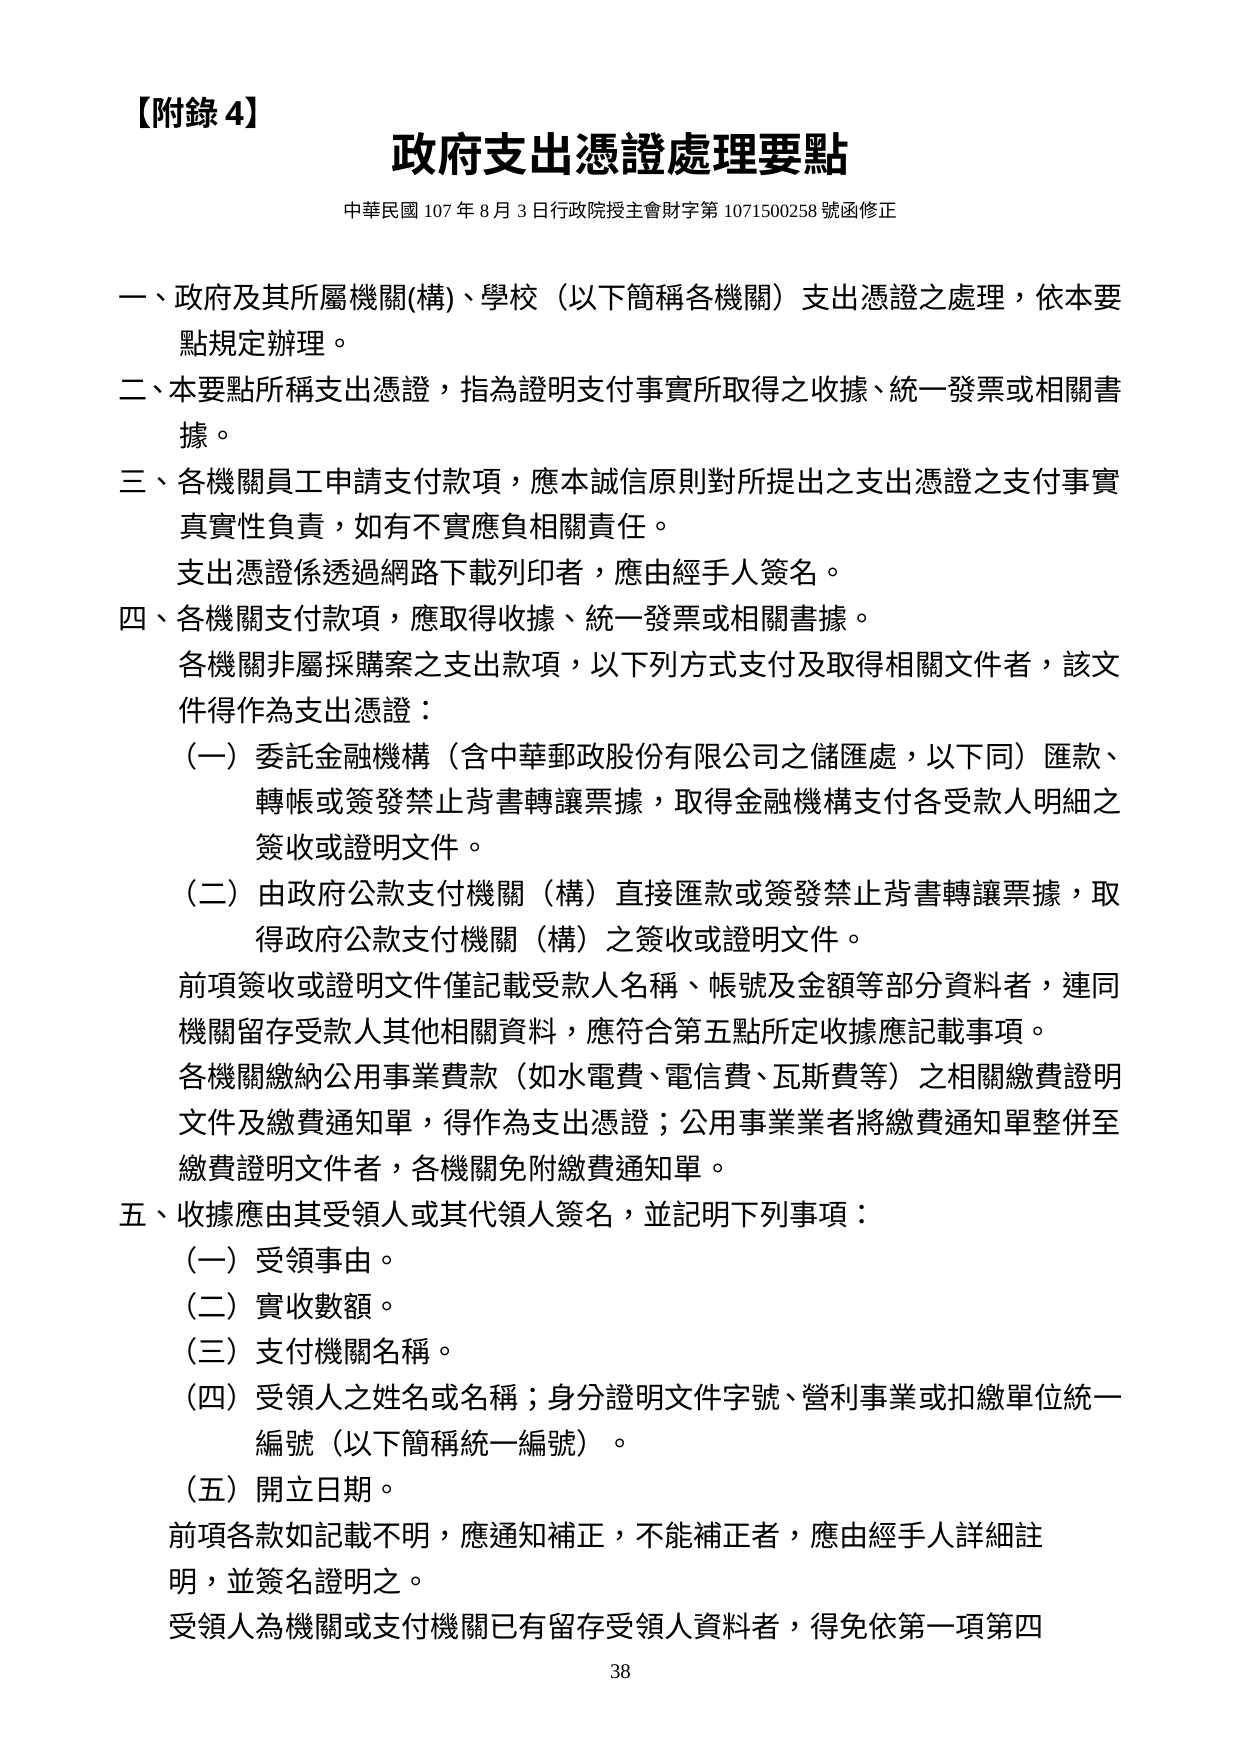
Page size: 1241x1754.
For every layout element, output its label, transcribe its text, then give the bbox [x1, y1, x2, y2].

text 支出憑證係透過網路下載列印者，應由經手人簽名。 [118, 547, 1122, 593]
text 明，並簽名證明之。 [168, 1555, 1122, 1601]
list （一）委託金融機構（含中華郵政股份有限公司之儲匯處，以下同）匯款、轉帳或簽發禁止背書轉讓票據，取得金融機構支付各受款人明細之簽收或證明文件。 [168, 730, 1122, 868]
text 中華民國 107 年 8 月 3 日行政院授主會財字第 1071500258 號函修正 [118, 180, 1122, 226]
text 受領人為機關或支付機關已有留存受領人資料者，得免依第一項第四 [168, 1601, 1122, 1647]
text 前項各款如記載不明，應通知補正，不能補正者，應由經手人詳細註 [168, 1509, 1122, 1555]
text （二）實收數額。 [168, 1280, 1122, 1326]
text 三、各機關員工申請支付款項，應本誠信原則對所提出之支出憑證之支付事實真實性負責，如有不實應負相關責任。 [118, 455, 1122, 547]
text 【附錄4】 [118, 89, 1122, 134]
text 二、本要點所稱支出憑證，指為證明支付事實所取得之收據、統一發票或相關書據。 [118, 364, 1122, 455]
text （一）受領事由。 [168, 1234, 1122, 1280]
text 一、政府及其所屬機關(構)、學校（以下簡稱各機關）支出憑證之處理，依本要點規定辦理。 [118, 272, 1122, 364]
text （三）支付機關名稱。 [168, 1326, 1122, 1372]
list （二）由政府公款支付機關（構）直接匯款或簽發禁止背書轉讓票據，取得政府公款支付機關（構）之簽收或證明文件。 [168, 868, 1122, 959]
text 前項簽收或證明文件僅記載受款人名稱、帳號及金額等部分資料者，連同機關留存受款人其他相關資料，應符合第五點所定收據應記載事項。 [178, 959, 1122, 1051]
text 四、各機關支付款項，應取得收據、統一發票或相關書據。 [118, 593, 1122, 639]
text 各機關繳納公用事業費款（如水電費、電信費、瓦斯費等）之相關繳費證明文件及繳費通知單，得作為支出憑證；公用事業業者將繳費通知單整併至繳費證明文件者，各機關免附繳費通知單。 [178, 1051, 1122, 1189]
text （四）受領人之姓名或名稱；身分證明文件字號、營利事業或扣繳單位統一 編號（以下簡稱統一編號）。 [168, 1372, 1122, 1464]
text 政府支出憑證處理要點 [118, 134, 1122, 180]
text （五）開立日期。 [168, 1464, 1122, 1509]
text 五、收據應由其受領人或其代領人簽名，並記明下列事項： [118, 1189, 1122, 1234]
text 各機關非屬採購案之支出款項，以下列方式支付及取得相關文件者，該文件得作為支出憑證： [178, 639, 1122, 730]
